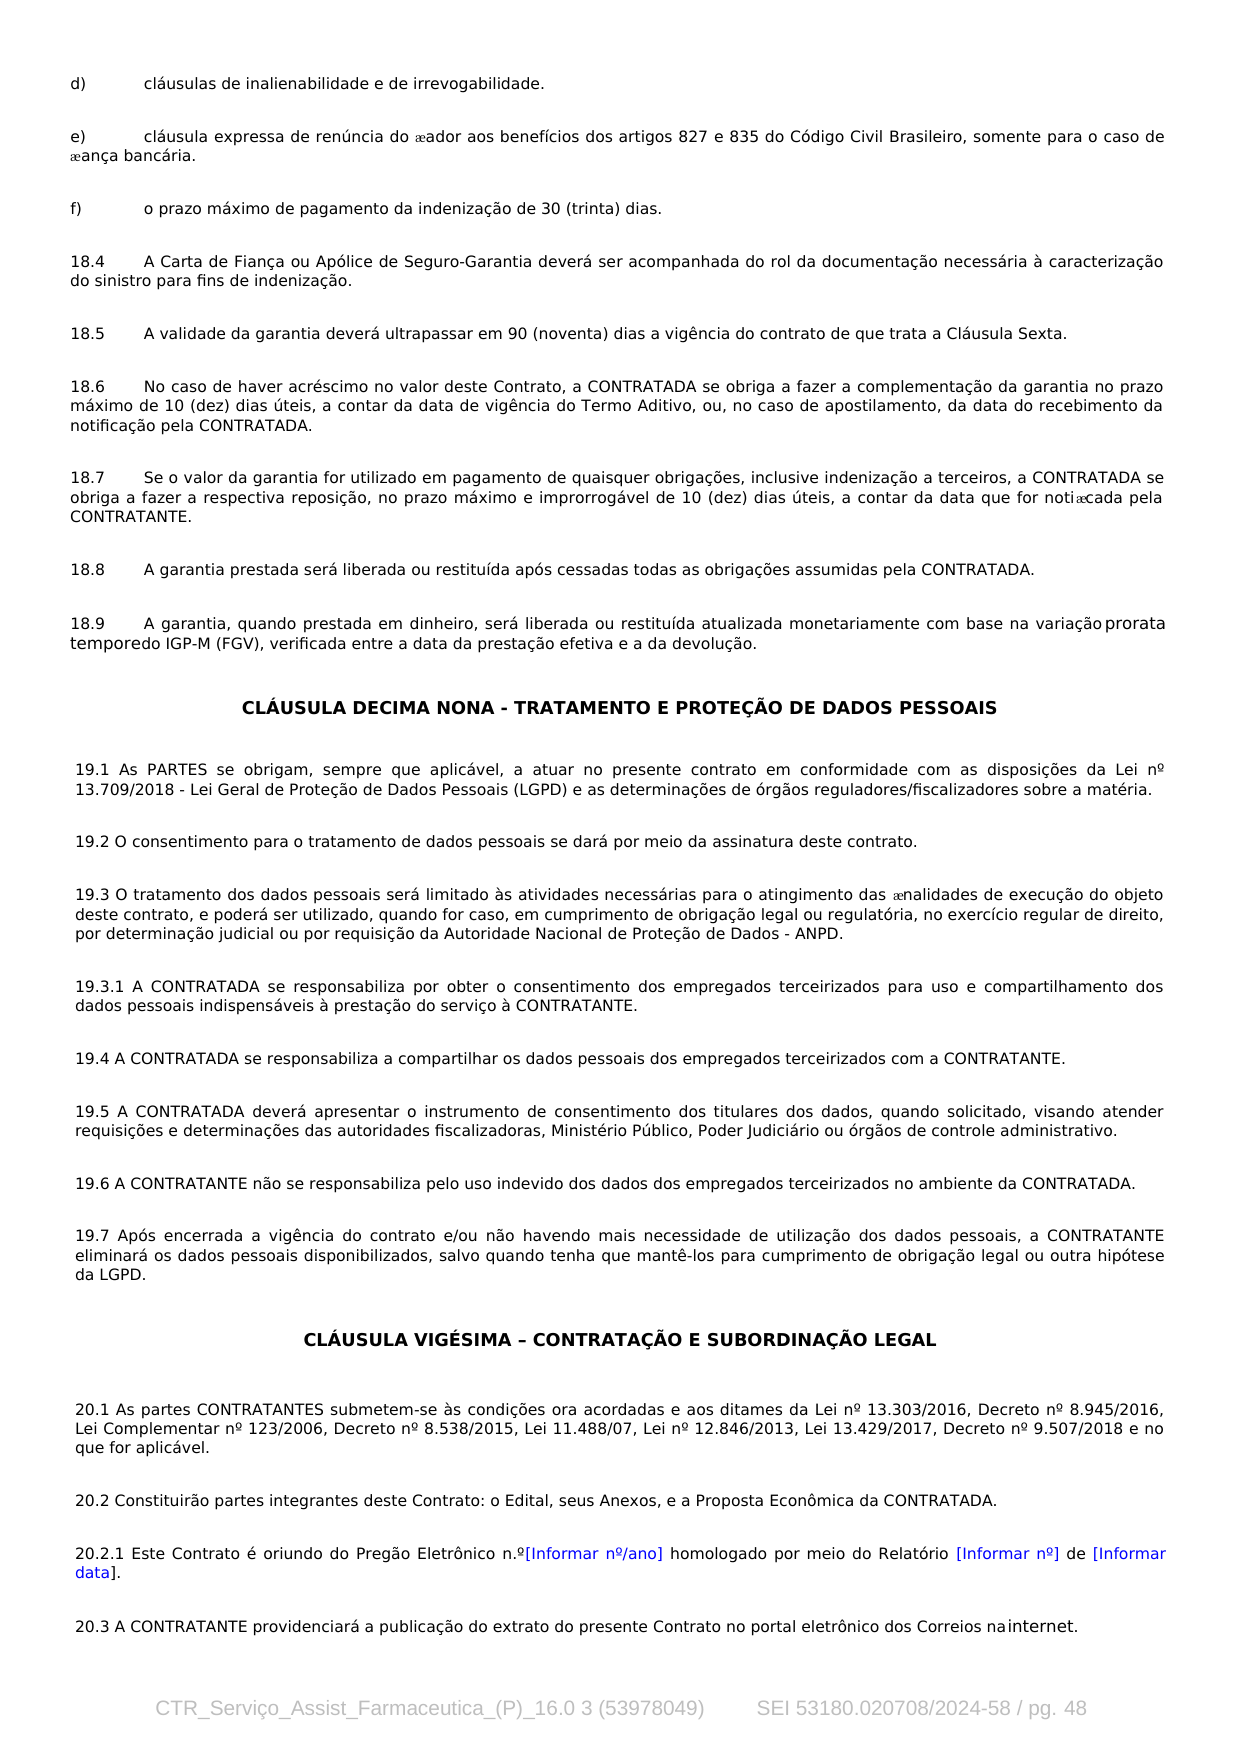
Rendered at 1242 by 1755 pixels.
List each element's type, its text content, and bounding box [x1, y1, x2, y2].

text 19.2 O consentimento para o tratamento de dados pessoais se dará por meio da assinatura deste contrato. [75, 833, 1166, 851]
text 20.2 Constituirão partes integrantes deste Contrato: o Edital, seus Anexos, e a Proposta Econômica da CONTRATADA. [75, 1492, 1166, 1510]
text 19.6 A CONTRATANTE não se responsabiliza pelo uso indevido dos dados dos empregados terceirizados no ambiente da CONTRATADA. [75, 1175, 1166, 1193]
text 19.3 O tratamento dos dados pessoais será limitado às atividades necessárias para o atingimento das nalidades de execução do objeto deste contrato, e poderá ser utilizado, quando for caso, em cumprimento de obrigação legal ou regulatória, no exercício regular de direito, por determinação judicial ou por requisição da Autoridade Nacional de Proteção de Dados - ANPD. [75, 886, 1166, 943]
list No caso de haver acréscimo no valor deste Contrato, a CONTRATADA se obriga a fazer a complementação da garantia no prazo máximo de 10 (dez) dias úteis, a contar da data de vigência do Termo Aditivo, ou, no caso de apostilamento, da data do recebimento da notificação pela CONTRATADA. [70, 377, 1166, 435]
list A validade da garantia deverá ultrapassar em 90 (noventa) dias a vigência do contrato de que trata a Cláusula Sexta. [70, 325, 1166, 343]
text 19.1 As PARTES se obrigam, sempre que aplicável, a atuar no presente contrato em conformidade com as disposições da Lei nº 13.709/2018 - Lei Geral de Proteção de Dados Pessoais (LGPD) e as determinações de órgãos reguladores/fiscalizadores sobre a matéria. [75, 761, 1166, 799]
subtitle CLÁUSULA VIGÉSIMA – CONTRATAÇÃO E SUBORDINAÇÃO LEGAL [70, 1329, 1170, 1350]
list A Carta de Fiança ou Apólice de Seguro-Garantia deverá ser acompanhada do rol da documentação necessária à caracterização do sinistro para fins de indenização. [70, 253, 1166, 290]
text 19.5 A CONTRATADA deverá apresentar o instrumento de consentimento dos titulares dos dados, quando solicitado, visando atender requisições e determinações das autoridades fiscalizadoras, Ministério Público, Poder Judiciário ou órgãos de controle administrativo. [75, 1102, 1166, 1140]
list o prazo máximo de pagamento da indenização de 30 (trinta) dias. [70, 200, 1166, 218]
list Se o valor da garantia for utilizado em pagamento de quaisquer obrigações, inclusive indenização a terceiros, a CONTRATADA se obriga a fazer a respectiva reposição, no prazo máximo e improrrogável de 10 (dez) dias úteis, a contar da data que for noticada pela CONTRATANTE. [70, 469, 1166, 526]
list cláusula expressa de renúncia do ador aos benefícios dos artigos 827 e 835 do Código Civil Brasileiro, somente para o caso de ança bancária. [70, 128, 1166, 165]
text 20.1 As partes CONTRATANTES submetem-se às condições ora acordadas e aos ditames da Lei nº 13.303/2016, Decreto nº 8.945/2016, Lei Complementar nº 123/2006, Decreto nº 8.538/2015, Lei 11.488/07, Lei nº 12.846/2013, Lei 13.429/2017, Decreto nº 9.507/2018 e no que for aplicável. [75, 1400, 1166, 1458]
text 20.2.1 Este Contrato é oriundo do Pregão Eletrônico n.º[Informar nº/ano] homologado por meio do Relatório [Informar nº] de [Informar data]. [75, 1545, 1166, 1582]
text 19.7 Após encerrada a vigência do contrato e/ou não havendo mais necessidade de utilização dos dados pessoais, a CONTRATANTE eliminará os dados pessoais disponibilizados, salvo quando tenha que mantê-los para cumprimento de obrigação legal ou outra hipótese da LGPD. [75, 1227, 1166, 1284]
text 19.4 A CONTRATADA se responsabiliza a compartilhar os dados pessoais dos empregados terceirizados com a CONTRATANTE. [75, 1050, 1166, 1068]
subtitle CLÁUSULA DECIMA NONA - TRATAMENTO E PROTEÇÃO DE DADOS PESSOAIS [70, 698, 1169, 719]
list A garantia, quando prestada em dinheiro, será liberada ou restituída atualizada monetariamente com base na variaçãoprorata temporedo IGP-M (FGV), verificada entre a data da prestação efetiva e a da devolução. [70, 613, 1166, 654]
text 19.3.1 A CONTRATADA se responsabiliza por obter o consentimento dos empregados terceirizados para uso e compartilhamento dos dados pessoais indispensáveis à prestação do serviço à CONTRATANTE. [75, 978, 1166, 1015]
text 20.3 A CONTRATANTE providenciará a publicação do extrato do presente Contrato no portal eletrônico dos Correios nainternet. [75, 1617, 1166, 1636]
list cláusulas de inalienabilidade e de irrevogabilidade. [70, 75, 1166, 93]
list A garantia prestada será liberada ou restituída após cessadas todas as obrigações assumidas pela CONTRATADA. [70, 561, 1166, 579]
